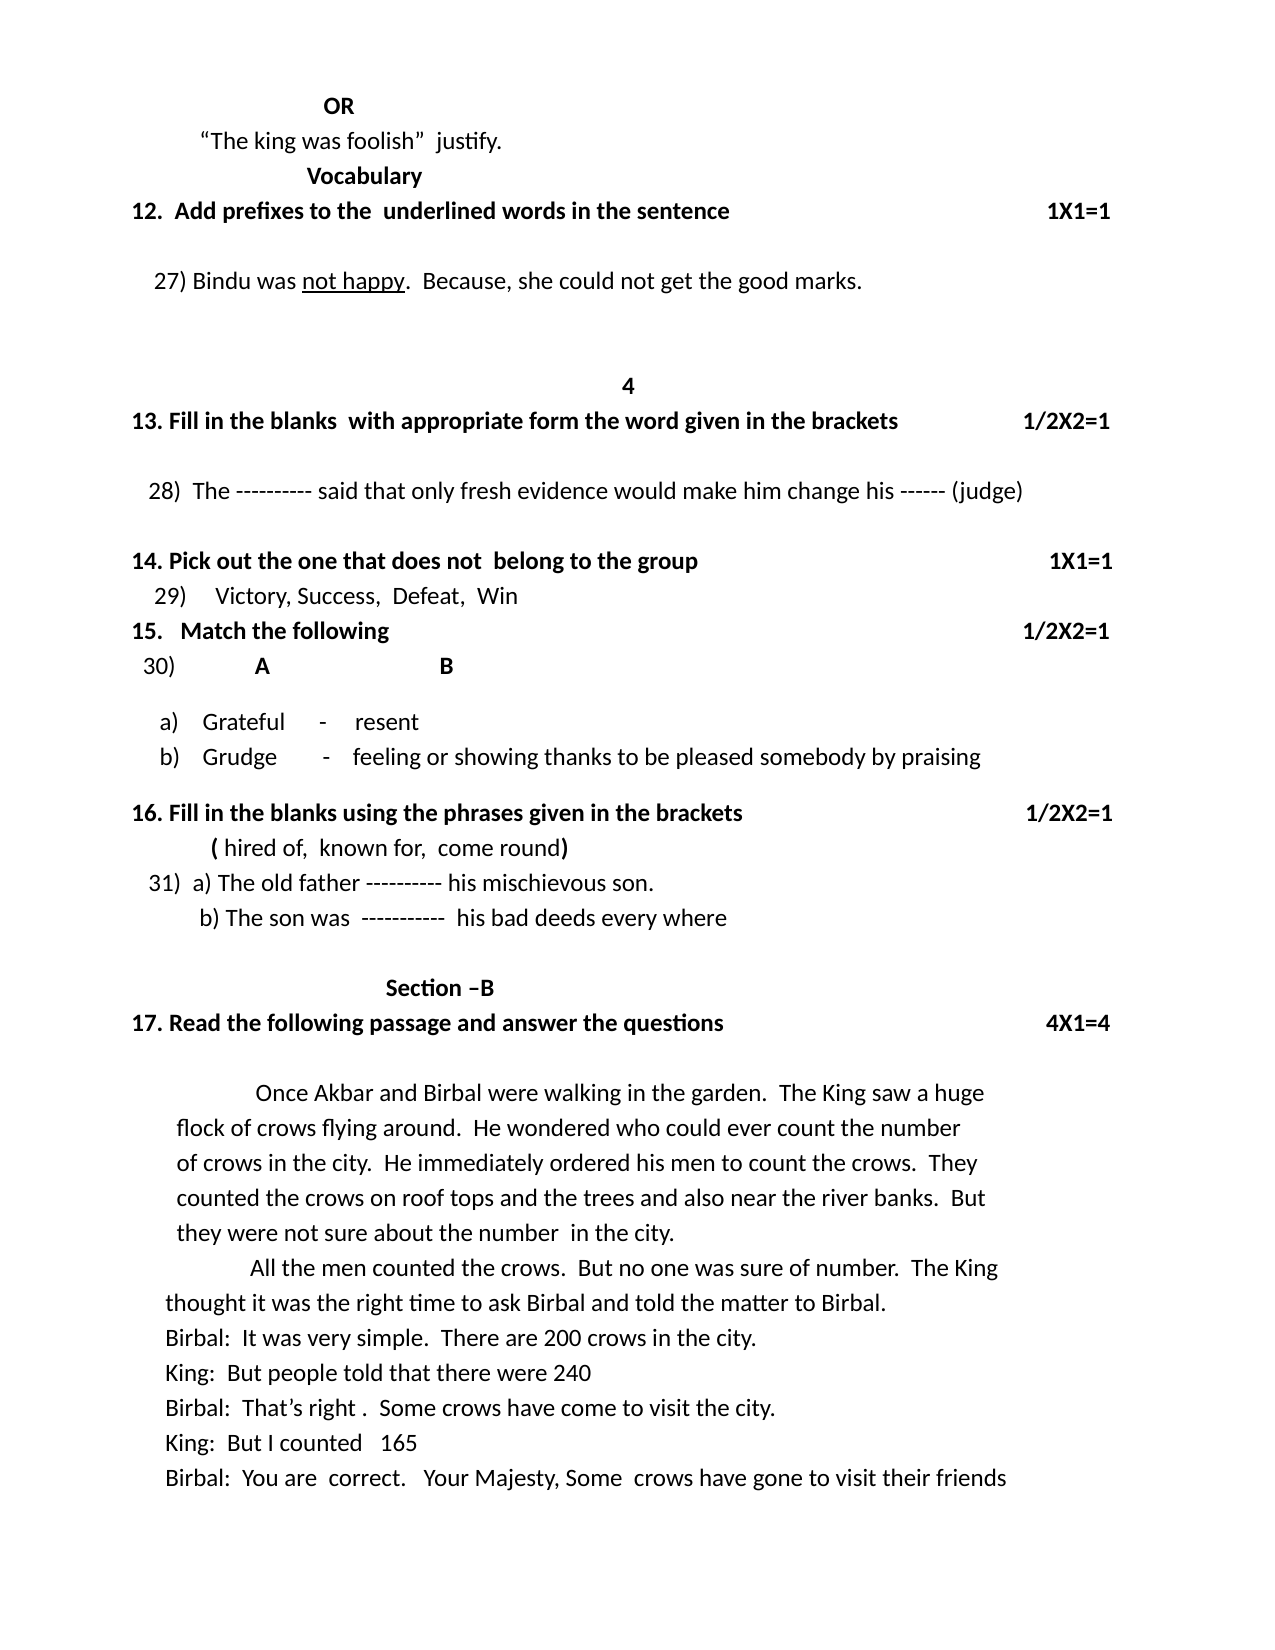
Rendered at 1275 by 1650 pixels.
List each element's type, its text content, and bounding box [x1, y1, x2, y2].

list Grudge - feeling or showing thanks to be pleased somebody by praising [159, 741, 1125, 771]
text b) The son was ----------- his bad deeds every where [131, 902, 1125, 932]
text Vocabulary [131, 160, 1125, 191]
text Birbal: That’s right . Some crows have come to visit the city. [131, 1392, 1125, 1422]
text OR [131, 90, 1125, 121]
text Birbal: It was very simple. There are 200 crows in the city. [131, 1322, 1125, 1352]
text 15. Match the following 1/2X2=1 [131, 615, 1125, 646]
text 16. Fill in the blanks using the phrases given in the brackets 1/2X2=1 [131, 797, 1125, 827]
text 31) a) The old father ---------- his mischievous son. [131, 867, 1125, 897]
text 29) Victory, Success, Defeat, Win [131, 580, 1125, 611]
text they were not sure about the number in the city. [131, 1217, 1125, 1247]
text King: But people told that there were 240 [131, 1357, 1125, 1387]
text 27) Bindu was not happy. Because, she could not get the good marks. [131, 265, 1125, 296]
text 13. Fill in the blanks with appropriate form the word given in the brackets 1/2X2=1 [131, 405, 1125, 436]
text Section –B [131, 972, 1125, 1002]
text Birbal: You are correct. Your Majesty, Some crows have gone to visit their friends [131, 1462, 1125, 1492]
text “The king was foolish” justify. [131, 125, 1125, 156]
text of crows in the city. He immediately ordered his men to count the crows. They [131, 1147, 1125, 1177]
text 12. Add prefixes to the underlined words in the sentence 1X1=1 [131, 195, 1125, 226]
text flock of crows flying around. He wondered who could ever count the number [131, 1112, 1125, 1142]
text 4 [131, 370, 1125, 401]
text 28) The ---------- said that only fresh evidence would make him change his ------ (judge) [131, 475, 1125, 506]
text 14. Pick out the one that does not belong to the group 1X1=1 [131, 545, 1125, 576]
text 17. Read the following passage and answer the questions 4X1=4 [131, 1007, 1125, 1037]
text Once Akbar and Birbal were walking in the garden. The King saw a huge [131, 1077, 1125, 1107]
text All the men counted the crows. But no one was sure of number. The King [131, 1252, 1125, 1282]
text ( hired of, known for, come round) [131, 832, 1125, 862]
list Grateful - resent [159, 706, 1125, 736]
text counted the crows on roof tops and the trees and also near the river banks. But [131, 1182, 1125, 1212]
text thought it was the right time to ask Birbal and told the matter to Birbal. [131, 1287, 1125, 1317]
text King: But I counted 165 [131, 1427, 1125, 1457]
text 30) A B [131, 650, 1125, 681]
